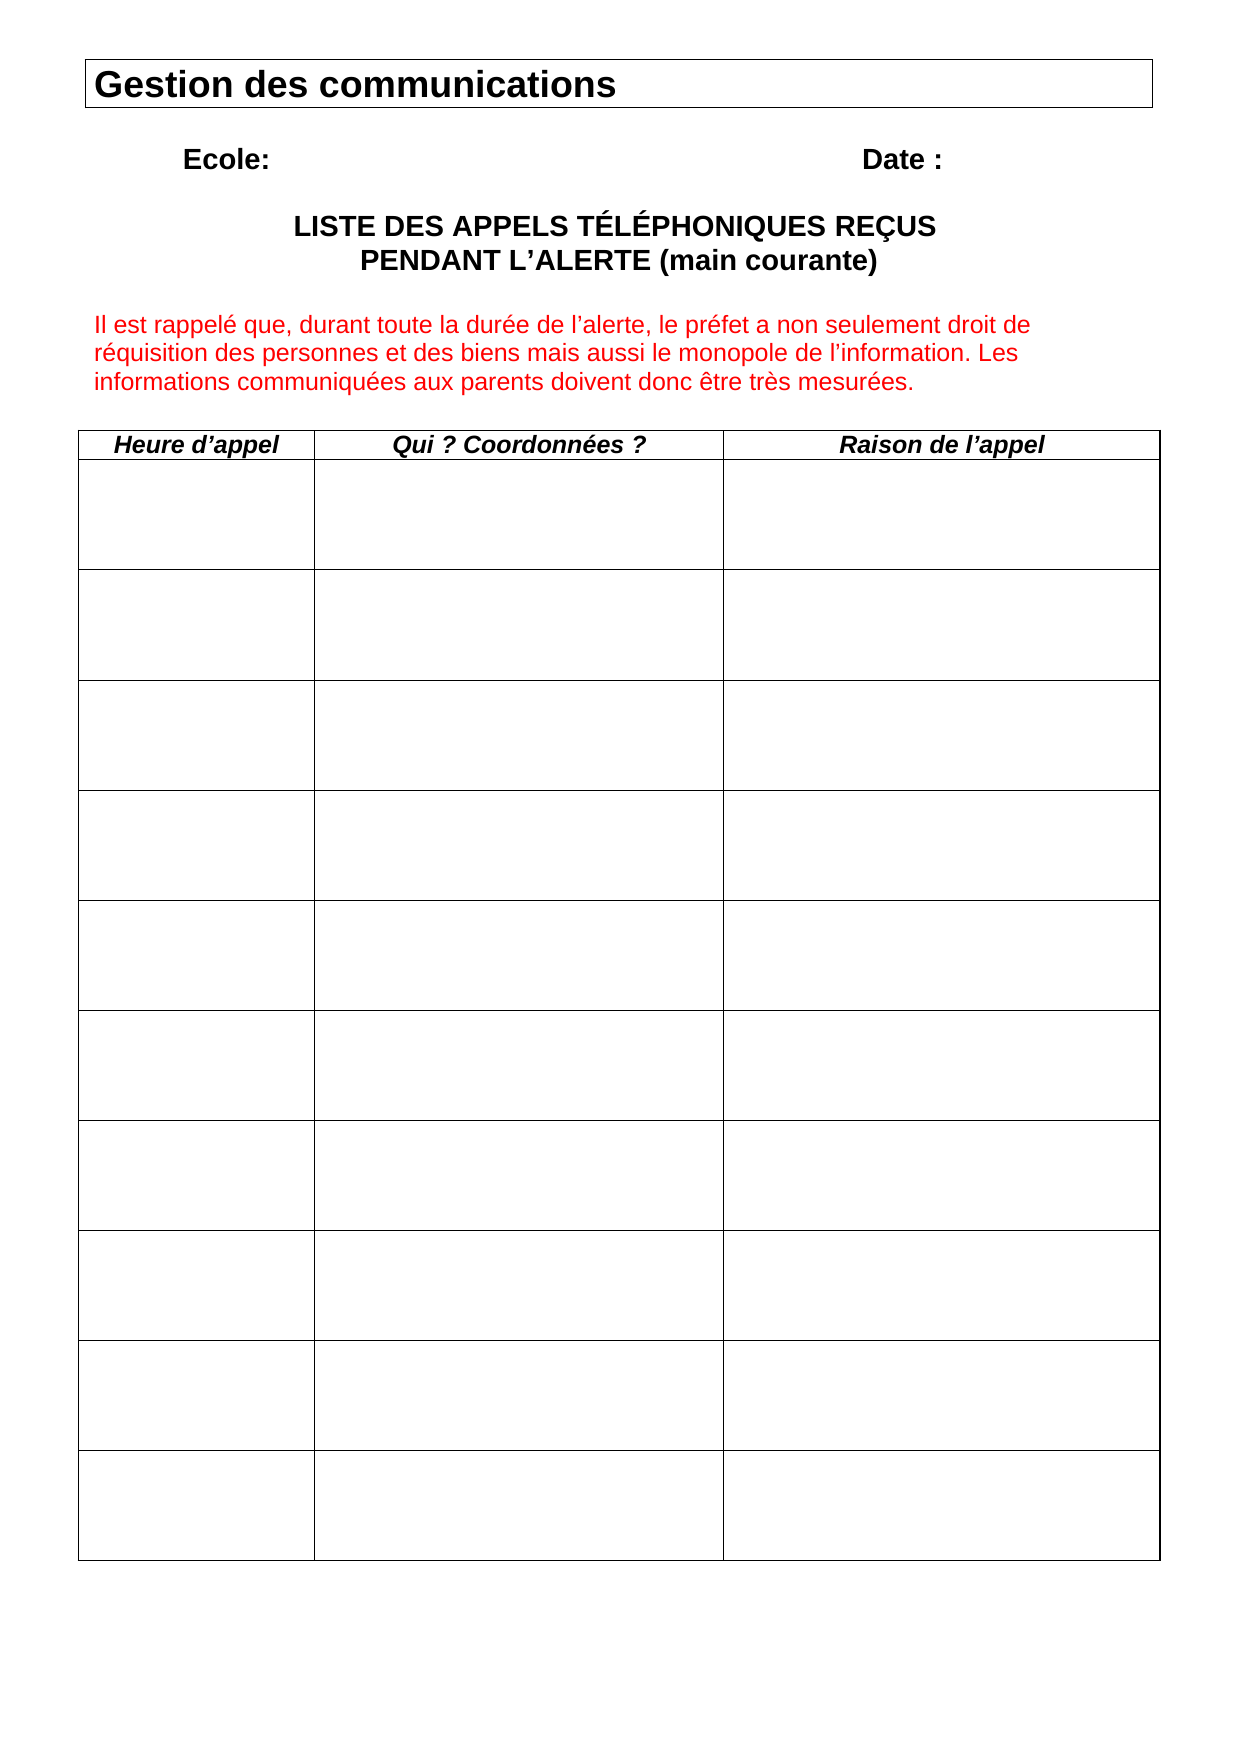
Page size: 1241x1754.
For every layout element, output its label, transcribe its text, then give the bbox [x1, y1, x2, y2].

table_cell [315, 570, 723, 679]
table_cell [315, 1011, 723, 1120]
text PENDANT L’ALERTE (main courante) [94, 243, 1144, 276]
table_header Qui ? Coordonnées ? [315, 431, 723, 459]
table_cell [724, 1341, 1159, 1450]
table_cell [724, 1451, 1159, 1560]
table_cell [724, 1011, 1159, 1120]
table_cell [724, 460, 1159, 569]
table_cell [315, 901, 723, 1010]
table_cell [315, 681, 723, 789]
table_cell [724, 1121, 1159, 1230]
table_header Heure d’appel [79, 431, 314, 459]
text Gestion des communications [86, 60, 1152, 107]
table_cell [724, 681, 1159, 789]
table_cell [79, 1011, 314, 1120]
table_cell [79, 1121, 314, 1230]
table_cell [315, 460, 723, 569]
table_cell [315, 1451, 723, 1560]
table_cell [315, 791, 723, 900]
text Ecole: Date : [183, 142, 1144, 176]
text Il est rappelé que, durant toute la durée de l’alerte, le préfet a non seulement droit de réquisition des personnes et des biens mais aussi le monopole de l’information. Les informations communiquées aux parents doivent donc être très mesurées. [94, 310, 1144, 396]
table_cell [79, 1451, 314, 1560]
table_cell [315, 1121, 723, 1230]
table_cell [79, 570, 314, 679]
table_cell [315, 1231, 723, 1340]
table_cell [315, 1341, 723, 1450]
table_cell [79, 901, 314, 1010]
table_header Raison de l’appel [724, 431, 1159, 459]
text LISTE DES APPELS TÉLÉPHONIQUES reçus [94, 209, 1144, 243]
table_cell [79, 681, 314, 789]
table_cell [724, 1231, 1159, 1340]
table_cell [724, 570, 1159, 679]
table_cell [79, 791, 314, 900]
table_cell [724, 901, 1159, 1010]
table_cell [724, 791, 1159, 900]
table_cell [79, 1341, 314, 1450]
table_cell [79, 1231, 314, 1340]
table_cell [79, 460, 314, 569]
